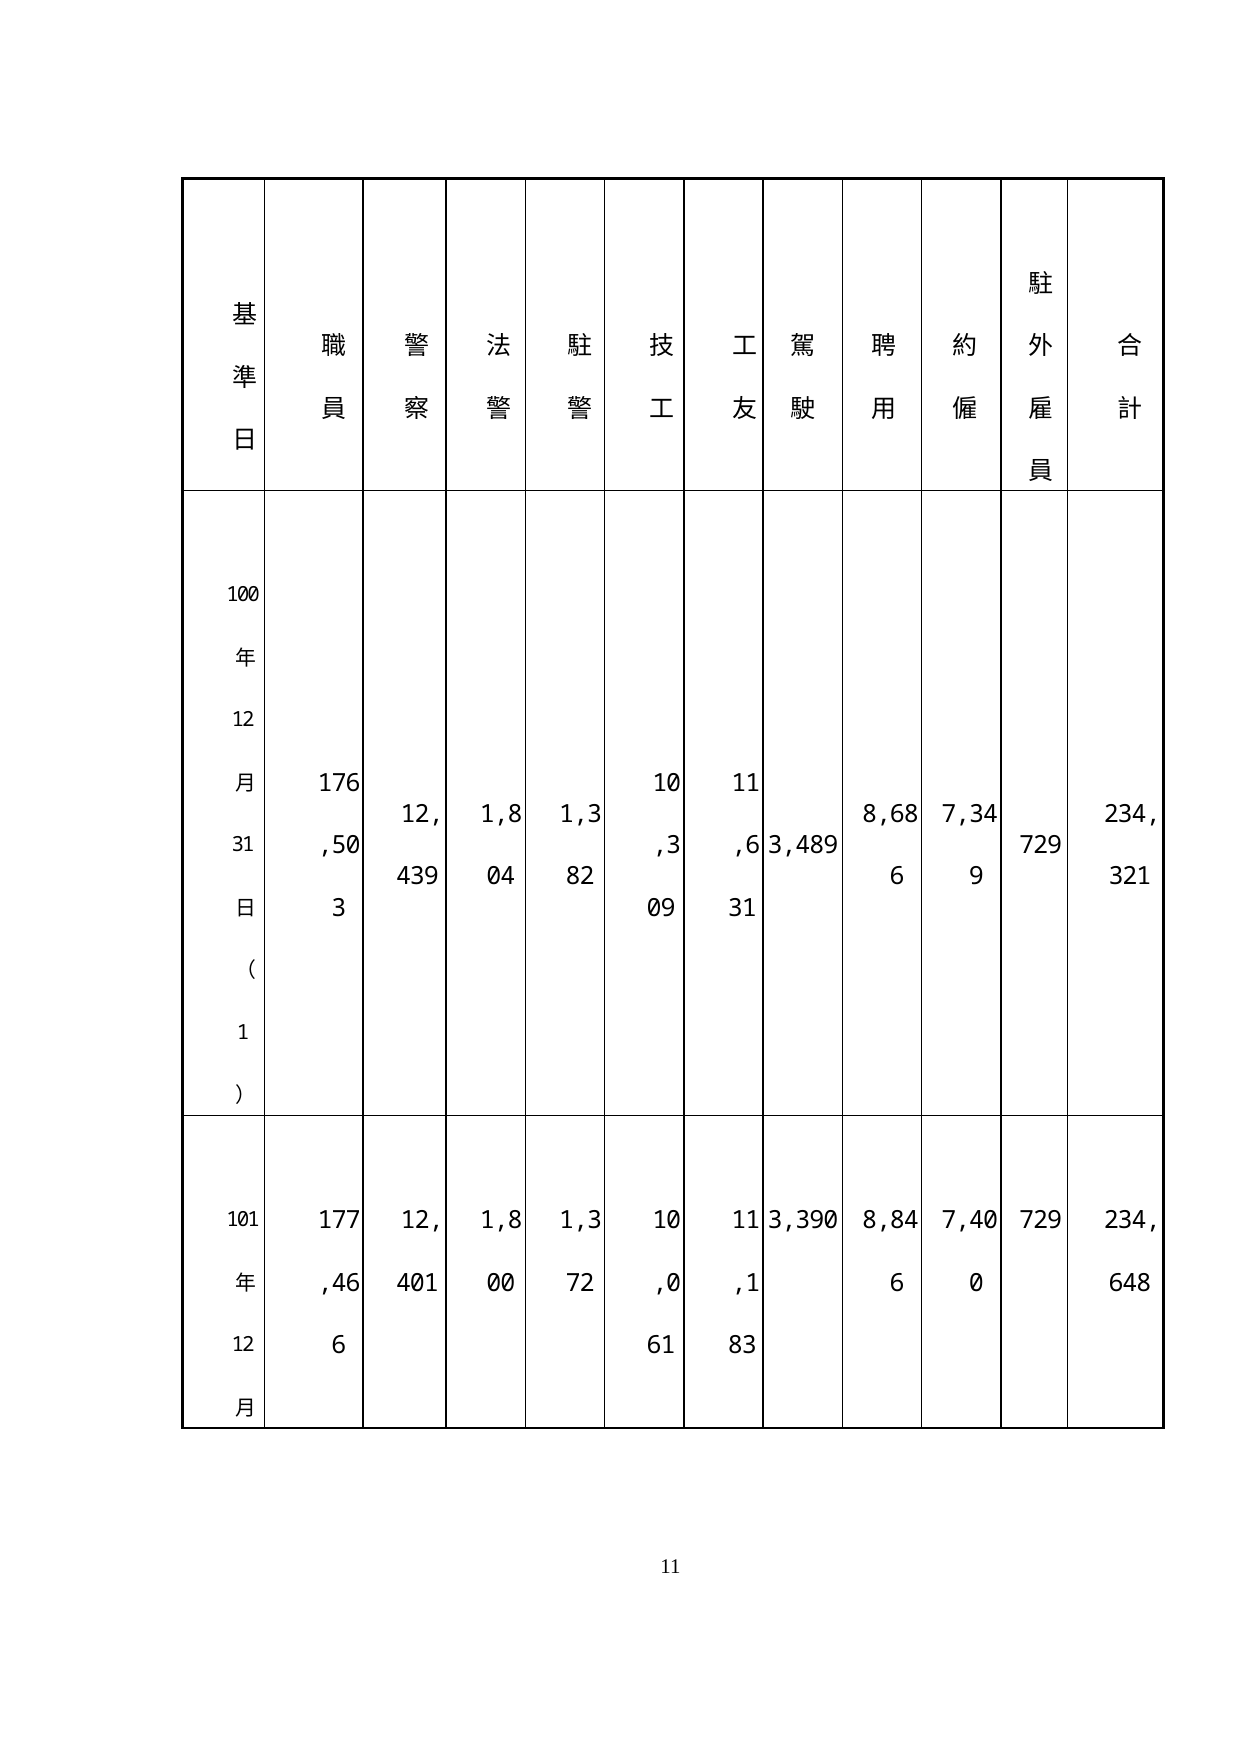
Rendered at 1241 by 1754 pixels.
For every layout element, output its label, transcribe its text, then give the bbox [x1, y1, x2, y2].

table_cell 177,466 [265, 1116, 362, 1427]
table_header 法警 [447, 180, 525, 490]
table_cell 8,686 [843, 491, 921, 1115]
table_cell 12,439 [364, 491, 445, 1115]
table_cell 3,390 [764, 1116, 842, 1427]
table_header 駐外雇員 [1002, 180, 1067, 490]
table_header 聘用 [843, 180, 921, 490]
table_cell 12,401 [364, 1116, 445, 1427]
table_cell 11,631 [685, 491, 762, 1115]
table_cell 3,489 [764, 491, 842, 1115]
table_header 職員 [265, 180, 362, 490]
table_cell 101年12月 [184, 1116, 264, 1427]
table_cell 176,503 [265, 491, 362, 1115]
table_header 警察 [364, 180, 445, 490]
table_cell 7,400 [922, 1116, 1000, 1427]
table_cell 729 [1002, 491, 1067, 1115]
table_header 基準日 [184, 180, 264, 490]
table_cell 1,804 [447, 491, 525, 1115]
table_cell 234,648 [1068, 1116, 1162, 1427]
table_cell 10,061 [605, 1116, 683, 1427]
table_header 駐警 [526, 180, 604, 490]
table_cell 1,382 [526, 491, 604, 1115]
table_cell 11,183 [685, 1116, 762, 1427]
table_cell 8,846 [843, 1116, 921, 1427]
table_header 技工 [605, 180, 683, 490]
table_cell 1,800 [447, 1116, 525, 1427]
table_cell 234,321 [1068, 491, 1162, 1115]
table_header 工友 [685, 180, 762, 490]
table_header 合計 [1068, 180, 1162, 490]
table_cell 7,349 [922, 491, 1000, 1115]
table_header 約僱 [922, 180, 1000, 490]
table_header 駕駛 [764, 180, 842, 490]
table_cell 10,309 [605, 491, 683, 1115]
table_cell 1,372 [526, 1116, 604, 1427]
table_cell 100年12月31日（1） [184, 491, 264, 1115]
table_cell 729 [1002, 1116, 1067, 1427]
